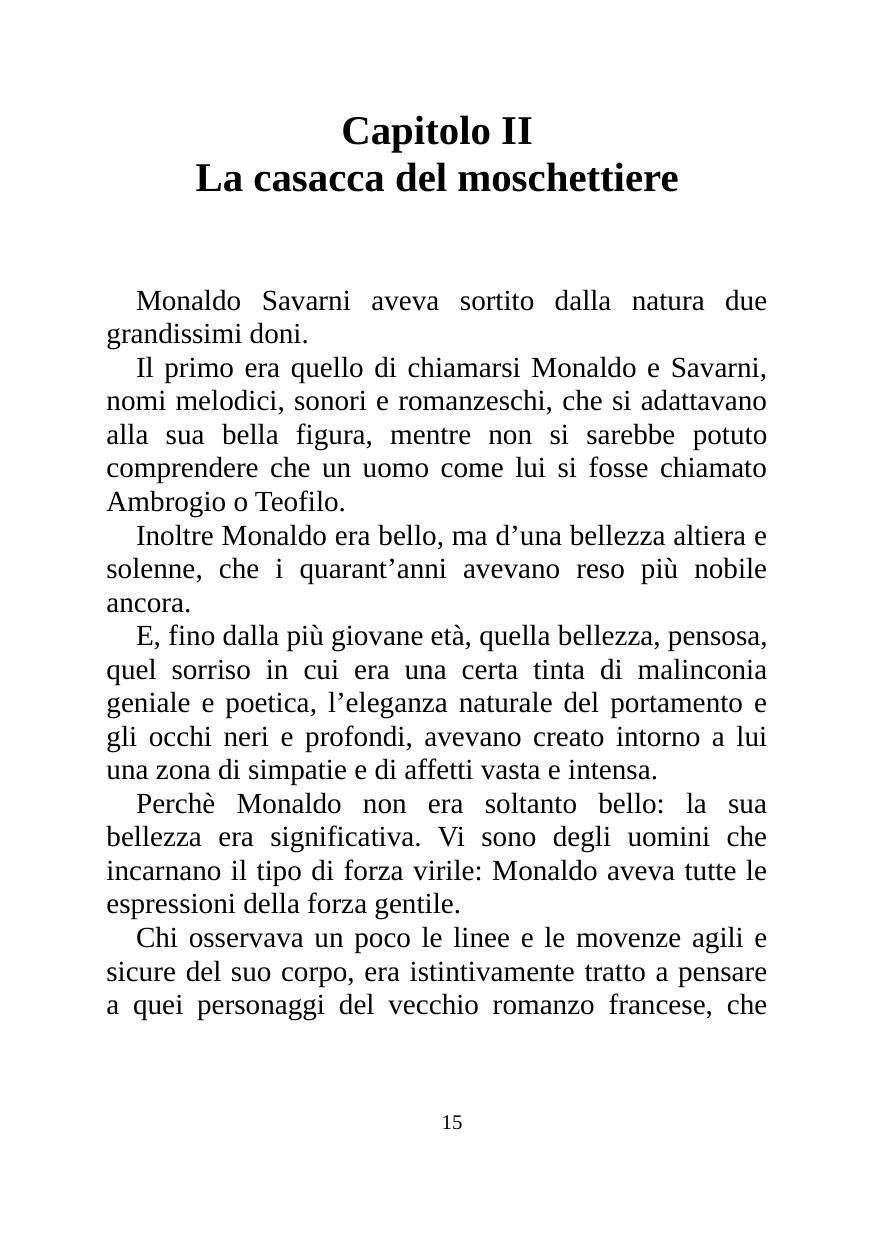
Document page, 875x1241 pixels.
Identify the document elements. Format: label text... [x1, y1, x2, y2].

text Chi osservava un poco le linee e le movenze agili e sicure del suo corpo, era istintivamente tratto a pensare a quei personaggi del vecchio romanzo francese, che [106, 920, 768, 1021]
text Il primo era quello di chiamarsi Monaldo e Savarni, nomi melodici, sonori e romanzeschi, che si adattavano alla sua bella figura, mentre non si sarebbe potuto comprendere che un uomo come lui si fosse chiamato Ambrogio o Teofilo. [106, 350, 768, 518]
text E, fino dalla più giovane età, quella bellezza, pensosa, quel sorriso in cui era una certa tinta di malinconia geniale e poetica, l’eleganza naturale del portamento e gli occhi neri e profondi, avevano creato intorno a lui una zona di simpatie e di affetti vasta e intensa. [106, 618, 768, 786]
text Monaldo Savarni aveva sortito dalla natura due grandissimi doni. [106, 283, 768, 350]
subtitle Capitolo II La casacca del moschettiere [106, 106, 768, 200]
text Inoltre Monaldo era bello, ma d’una bellezza altiera e solenne, che i quarant’anni avevano reso più nobile ancora. [106, 518, 768, 618]
text Perchè Monaldo non era soltanto bello: la sua bellezza era significativa. Vi sono degli uomini che incarnano il tipo di forza virile: Monaldo aveva tutte le espressioni della forza gentile. [106, 786, 768, 920]
